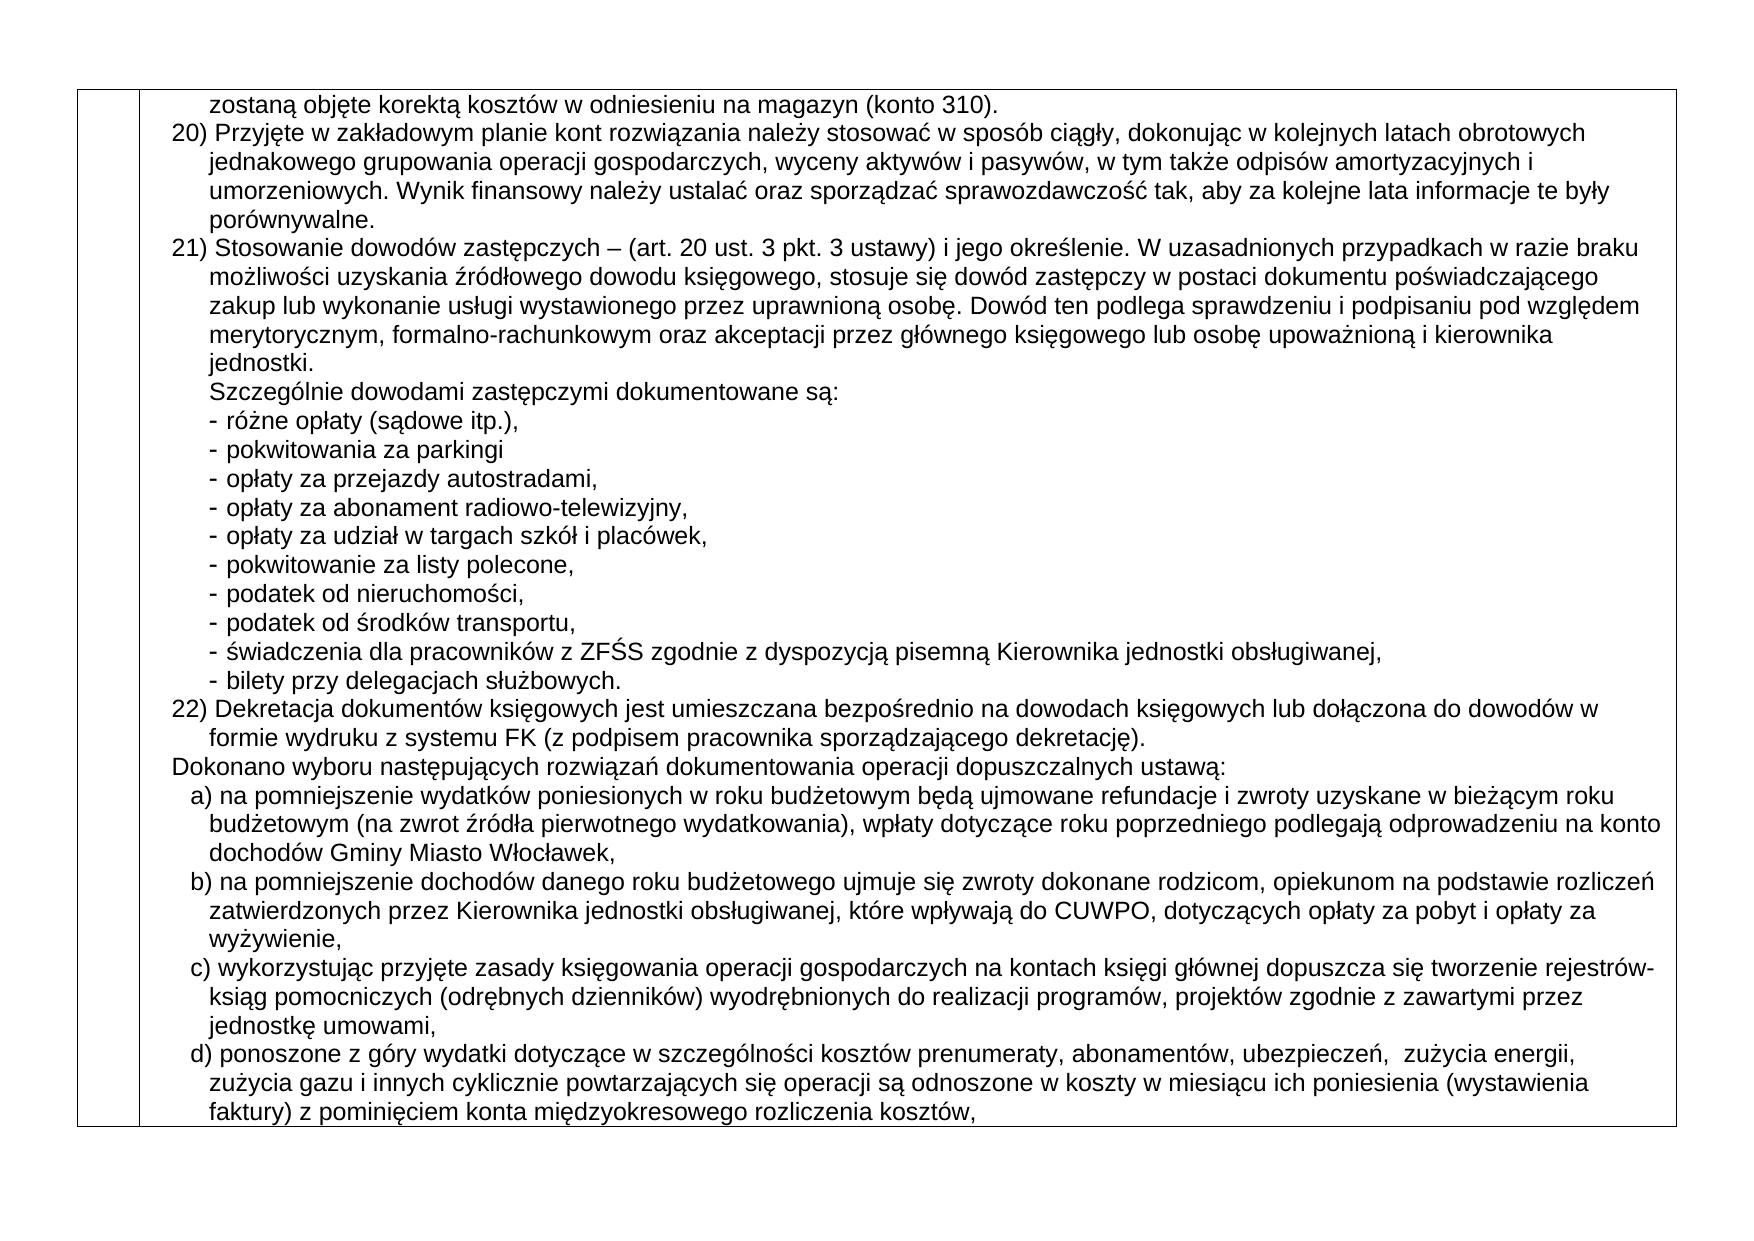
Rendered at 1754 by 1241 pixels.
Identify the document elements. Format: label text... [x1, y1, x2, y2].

table_cell zostaną objęte korektą kosztów w odniesieniu na magazyn (konto 310). 20) Przyjęte w zakładowym planie kont rozwiązania należy stosować w sposób ciągły, dokonując w kolejnych latach obrotowych jednakowego grupowania operacji gospodarczych, wyceny aktywów i pasywów, w tym także odpisów amortyzacyjnych i umorzeniowych. Wynik finansowy należy ustalać oraz sporządzać sprawozdawczość tak, aby za kolejne lata informacje te były porównywalne. 21) Stosowanie dowodów zastępczych – (art. 20 ust. 3 pkt. 3 ustawy) i jego określenie. W uzasadnionych przypadkach w razie braku możliwości uzyskania źródłowego dowodu księgowego, stosuje się dowód zastępczy w postaci dokumentu poświadczającego zakup lub wykonanie usługi wystawionego przez uprawnioną osobę. Dowód ten podlega sprawdzeniu i podpisaniu pod względem merytorycznym, formalno-rachunkowym oraz akceptacji przez głównego księgowego lub osobę upoważnioną i kierownika jednostki. Szczególnie dowodami zastępczymi dokumentowane są: różne opłaty (sądowe itp.), pokwitowania za parkingi opłaty za przejazdy autostradami, opłaty za abonament radiowo-telewizyjny, opłaty za udział w targach szkół i placówek, pokwitowanie za listy polecone, podatek od nieruchomości, podatek od środków transportu, świadczenia dla pracowników z ZFŚS zgodnie z dyspozycją pisemną Kierownika jednostki obsługiwanej, bilety przy delegacjach służbowych. 22) Dekretacja dokumentów księgowych jest umieszczana bezpośrednio na dowodach księgowych lub dołączona do dowodów w formie wydruku z systemu FK (z podpisem pracownika sporządzającego dekretację). Dokonano wyboru następujących rozwiązań dokumentowania operacji dopuszczalnych ustawą: a) na pomniejszenie wydatków poniesionych w roku budżetowym będą ujmowane refundacje i zwroty uzyskane w bieżącym roku budżetowym (na zwrot źródła pierwotnego wydatkowania), wpłaty dotyczące roku poprzedniego podlegają odprowadzeniu na konto dochodów Gminy Miasto Włocławek, b) na pomniejszenie dochodów danego roku budżetowego ujmuje się zwroty dokonane rodzicom, opiekunom na podstawie rozliczeń zatwierdzonych przez Kierownika jednostki obsługiwanej, które wpływają do CUWPO, dotyczących opłaty za pobyt i opłaty za wyżywienie, c) wykorzystując przyjęte zasady księgowania operacji gospodarczych na kontach księgi głównej dopuszcza się tworzenie rejestrów-ksiąg pomocniczych (odrębnych dzienników) wyodrębnionych do realizacji programów, projektów zgodnie z zawartymi przez jednostkę umowami, d) ponoszone z góry wydatki dotyczące w szczególności kosztów prenumeraty, abonamentów, ubezpieczeń, zużycia energii, zużycia gazu i innych cyklicznie powtarzających się operacji są odnoszone w koszty w miesiącu ich poniesienia (wystawienia faktury) z pominięciem konta międzyokresowego rozliczenia kosztów, [140, 90, 1676, 1126]
table_cell [78, 90, 139, 1126]
